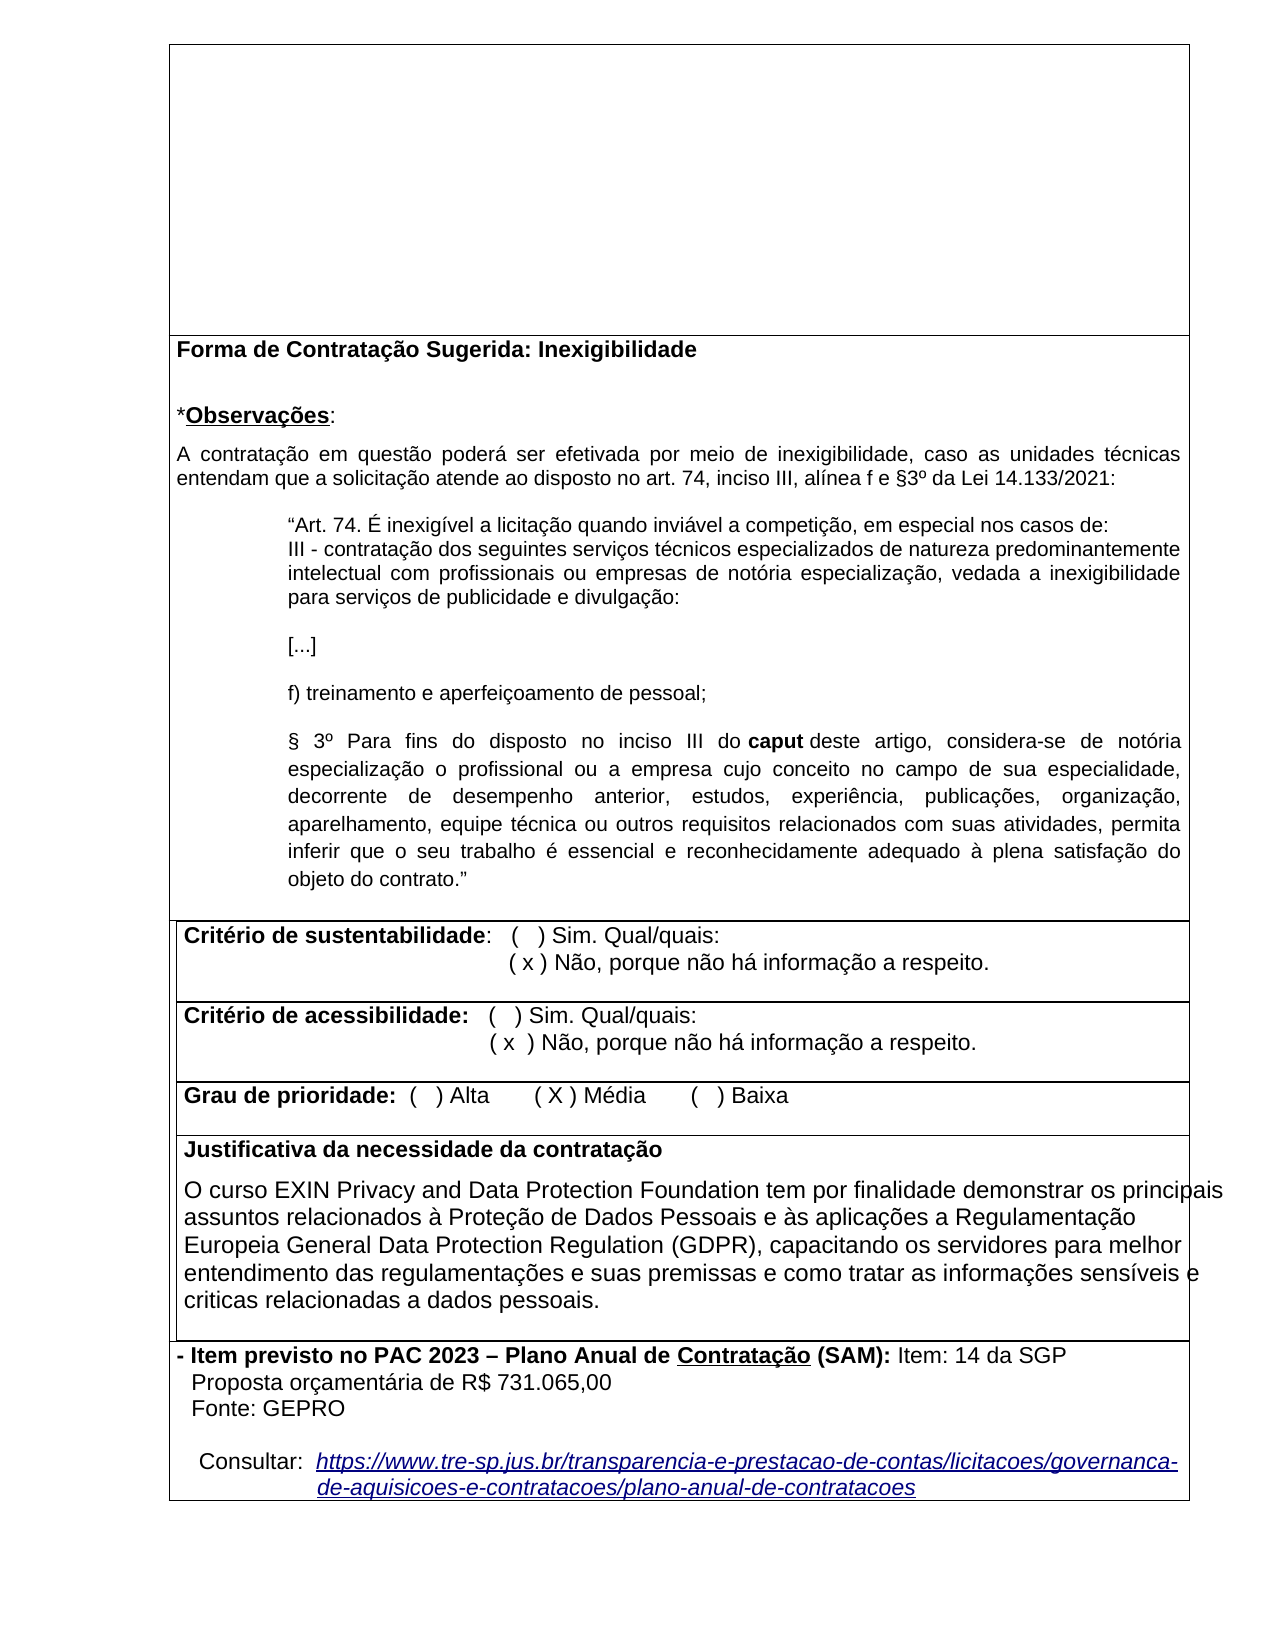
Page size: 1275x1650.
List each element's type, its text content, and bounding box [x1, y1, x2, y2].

table_cell - Item previsto no PAC 2023 – Plano Anual de Contratação (SAM): Item: 14 da SGP Proposta orçamentária de R$ 731.065,00 Fonte: GEPRO Consultar: https://www.tre-sp.jus.br/transparencia-e-prestacao-de-contas/licitacoes/governanca-de-aquisicoes-e-contratacoes/plano-anual-de-contratacoes [170, 1342, 1189, 1500]
table_cell Grau de prioridade: ( ) Alta ( X ) Média ( ) Baixa [177, 1083, 1189, 1135]
table_cell [170, 45, 1189, 335]
table_cell Justificativa da necessidade da contratação O curso EXIN Privacy and Data Protection Foundation tem por finalidade demonstrar os principais assuntos relacionados à Proteção de Dados Pessoais e às aplicações a Regulamentação Europeia General Data Protection Regulation (GDPR), capacitando os servidores para melhor entendimento das regulamentações e suas premissas e como tratar as informações sensíveis e criticas relacionadas a dados pessoais. [177, 1136, 1189, 1340]
table_cell [170, 921, 176, 1341]
table_header Critério de sustentabilidade: ( ) Sim. Qual/quais: ( x ) Não, porque não há informação a respeito. [177, 922, 1189, 1001]
table_cell Critério de acessibilidade: ( ) Sim. Qual/quais: ( x ) Não, porque não há informação a respeito. [177, 1003, 1189, 1081]
table_cell Forma de Contratação Sugerida: Inexigibilidade *Observações: A contratação em questão poderá ser efetivada por meio de inexigibilidade, caso as unidades técnicas entendam que a solicitação atende ao disposto no art. 74, inciso III, alínea f e §3º da Lei 14.133/2021: “Art. 74. É inexigível a licitação quando inviável a competição, em especial nos casos de: III - contratação dos seguintes serviços técnicos especializados de natureza predominantemente intelectual com profissionais ou empresas de notória especialização, vedada a inexigibilidade para serviços de publicidade e divulgação: [...] f) treinamento e aperfeiçoamento de pessoal; § 3º Para fins do disposto no inciso III do caput deste artigo, considera-se de notória especialização o profissional ou a empresa cujo conceito no campo de sua especialidade, decorrente de desempenho anterior, estudos, experiência, publicações, organização, aparelhamento, equipe técnica ou outros requisitos relacionados com suas atividades, permita inferir que o seu trabalho é essencial e reconhecidamente adequado à plena satisfação do objeto do contrato.” [170, 336, 1189, 920]
